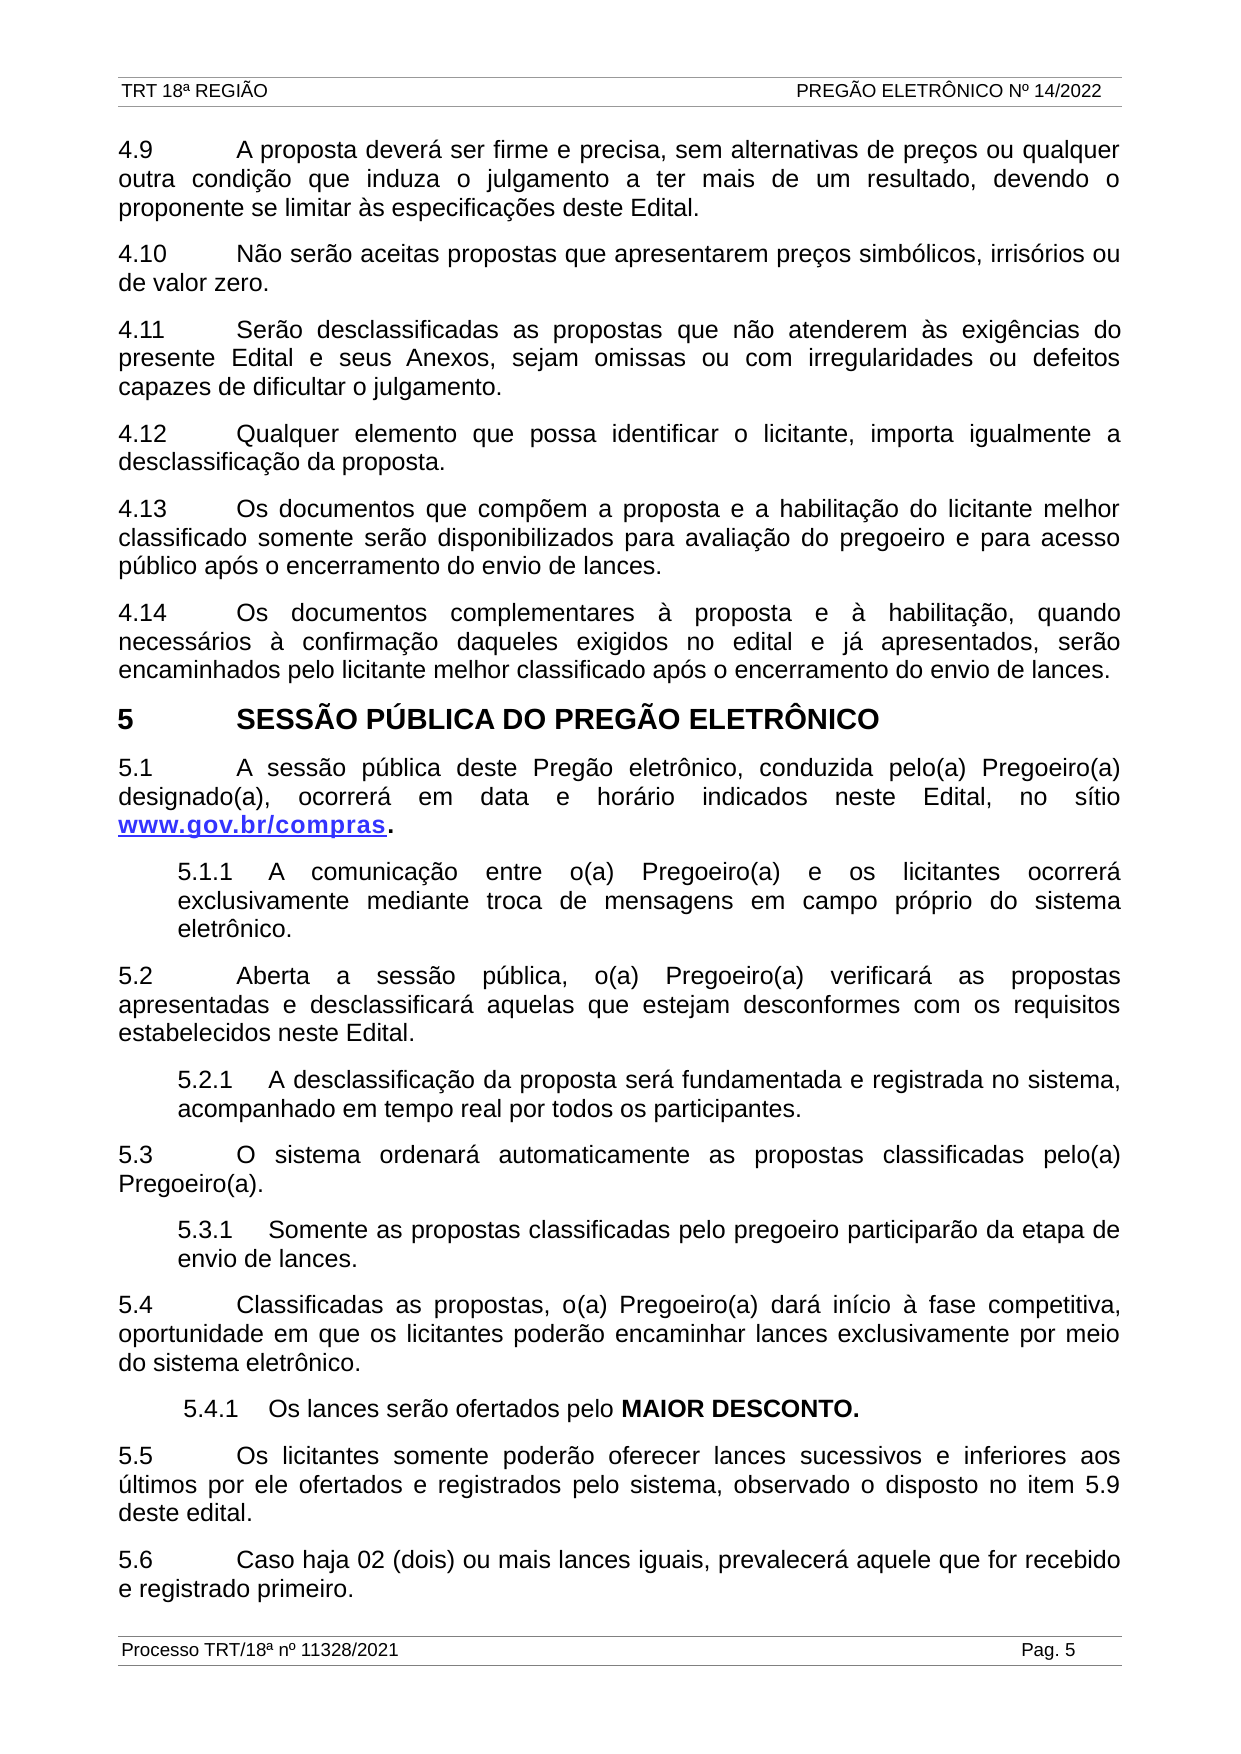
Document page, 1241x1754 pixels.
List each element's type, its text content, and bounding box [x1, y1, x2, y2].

text 4.11 Serão desclassificadas as propostas que não atenderem às exigências do presente Edital e seus Anexos, sejam omissas ou com irregularidades ou defeitos capazes de dificultar o julgamento. [118, 315, 1122, 401]
text 4.9 A proposta deverá ser firme e precisa, sem alternativas de preços ou qualquer outra condição que induza o julgamento a ter mais de um resultado, devendo o proponente se limitar às especificações deste Edital. [118, 136, 1122, 222]
text 4.13 Os documentos que compõem a proposta e a habilitação do licitante melhor classificado somente serão disponibilizados para avaliação do pregoeiro e para acesso público após o encerramento do envio de lances. [118, 494, 1122, 580]
text 5.3.1 Somente as propostas classificadas pelo pregoeiro participarão da etapa de envio de lances. [177, 1215, 1122, 1273]
text 5 SESSÃO PÚBLICA DO PREGÃO ELETRÔNICO [117, 702, 1122, 735]
text 5.2.1 A desclassificação da proposta será fundamentada e registrada no sistema, acompanhado em tempo real por todos os participantes. [177, 1065, 1122, 1122]
text 5.1.1 A comunicação entre o(a) Pregoeiro(a) e os licitantes ocorrerá exclusivamente mediante troca de mensagens em campo próprio do sistema eletrônico. [177, 857, 1122, 943]
text 4.10 Não serão aceitas propostas que apresentarem preços simbólicos, irrisórios ou de valor zero. [118, 239, 1122, 297]
text 5.6 Caso haja 02 (dois) ou mais lances iguais, prevalecerá aquele que for recebido e registrado primeiro. [118, 1545, 1122, 1602]
text 5.3 O sistema ordenará automaticamente as propostas classificadas pelo(a) Pregoeiro(a). [118, 1140, 1122, 1198]
text 5.4.1 Os lances serão ofertados pelo MAIOR DESCONTO. [183, 1394, 1122, 1423]
list 4.12 Qualquer elemento que possa identificar o licitante, importa igualmente a desclassificação da proposta. [118, 419, 1122, 476]
text 4.14 Os documentos complementares à proposta e à habilitação, quando necessários à confirmação daqueles exigidos no edital e já apresentados, serão encaminhados pelo licitante melhor classificado após o encerramento do envio de lances. [118, 598, 1122, 684]
text 5.2 Aberta a sessão pública, o(a) Pregoeiro(a) verificará as propostas apresentadas e desclassificará aquelas que estejam desconformes com os requisitos estabelecidos neste Edital. [118, 961, 1122, 1047]
text 5.5 Os licitantes somente poderão oferecer lances sucessivos e inferiores aos últimos por ele ofertados e registrados pelo sistema, observado o disposto no item 5.9 deste edital. [118, 1441, 1122, 1527]
text 5.4 Classificadas as propostas, o(a) Pregoeiro(a) dará início à fase competitiva, oportunidade em que os licitantes poderão encaminhar lances exclusivamente por meio do sistema eletrônico. [118, 1291, 1122, 1377]
text 5.1 A sessão pública deste Pregão eletrônico, conduzida pelo(a) Pregoeiro(a) designado(a), ocorrerá em data e horário indicados neste Edital, no sítio www.gov.br/compras. [118, 753, 1122, 839]
